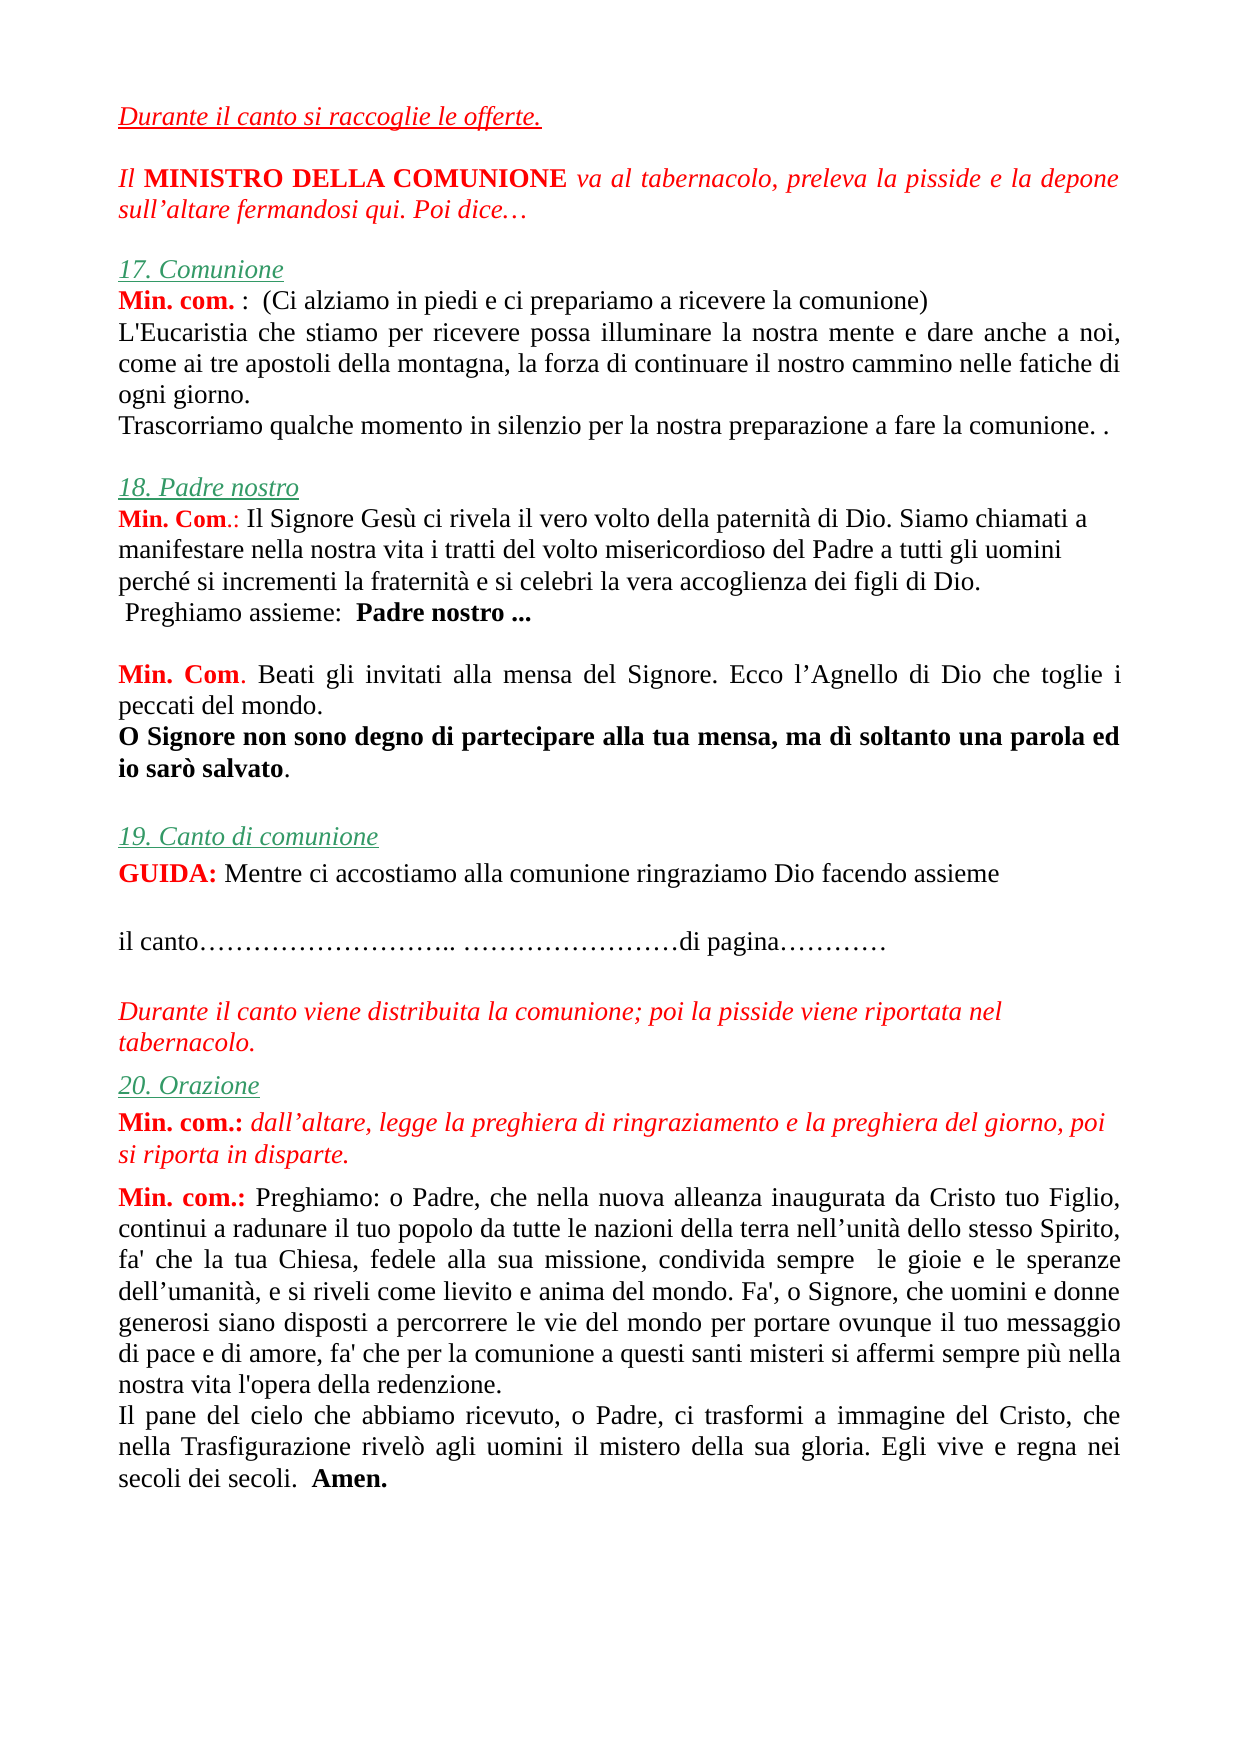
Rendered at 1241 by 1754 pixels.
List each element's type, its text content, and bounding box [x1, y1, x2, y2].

text 19. Canto di comunione [118, 820, 1122, 851]
text 20. Orazione [118, 1069, 1122, 1101]
text 18. Padre nostro [118, 471, 1122, 502]
text L'Eucaristia che stiamo per ricevere possa illuminare la nostra mente e dare anche a noi, come ai tre apostoli della montagna, la forza di continuare il nostro cammino nelle fatiche di ogni giorno. [118, 316, 1122, 409]
text Durante il canto viene distribuita la comunione; poi la pisside viene riportata nel tabernacolo. [118, 995, 1122, 1057]
text Preghiamo assieme: Padre nostro ... [118, 596, 1122, 627]
text Min. Com.: Il Signore Gesù ci rivela il vero volto della paternità di Dio. Siamo chiamati a manifestare nella nostra vita i tratti del volto misericordioso del Padre a tutti gli uomini perché si incrementi la fraternità e si celebri la vera accoglienza dei figli di Dio. [118, 502, 1122, 596]
text Min. Com. Beati gli invitati alla mensa del Signore. Ecco l’Agnello di Dio che toglie i peccati del mondo. [118, 658, 1122, 721]
text Trascorriamo qualche momento in silenzio per la nostra preparazione a fare la comunione. . [118, 409, 1122, 440]
text Durante il canto si raccoglie le offerte. [118, 100, 1122, 131]
text Il MINISTRO DELLA COMUNIONE va al tabernacolo, preleva la pisside e la depone sull’altare fermandosi qui. Poi dice… [118, 162, 1122, 224]
text Min. com.: dall’altare, legge la preghiera di ringraziamento e la preghiera del giorno, poi si riporta in disparte. [118, 1107, 1122, 1169]
text 17. Comunione [118, 253, 1122, 284]
text Min. com.: Preghiamo: o Padre, che nella nuova alleanza inaugurata da Cristo tuo Figlio, continui a radunare il tuo popolo da tutte le nazioni della terra nell’unità dello stesso Spirito, fa' che la tua Chiesa, fedele alla sua missione, condivida sempre le gioie e le speranze dell’umanità, e si riveli come lievito e anima del mondo. Fa', o Signore, che uomini e donne generosi siano disposti a percorrere le vie del mondo per portare ovunque il tuo messaggio di pace e di amore, fa' che per la comunione a questi santi misteri si affermi sempre più nella nostra vita l'opera della redenzione. [118, 1181, 1122, 1399]
text il canto……………………….. ……………………di pagina………… [118, 925, 1122, 956]
text Il pane del cielo che abbiamo ricevuto, o Padre, ci trasformi a immagine del Cristo, che nella Trasfigurazione rivelò agli uomini il mistero della sua gloria. Egli vive e regna nei secoli dei secoli. Amen. [118, 1399, 1122, 1493]
text O Signore non sono degno di partecipare alla tua mensa, ma dì soltanto una parola ed io sarò salvato. [118, 721, 1122, 783]
text Min. com. : (Ci alziamo in piedi e ci prepariamo a ricevere la comunione) [118, 284, 1122, 316]
text GUIDA: Mentre ci accostiamo alla comunione ringraziamo Dio facendo assieme [118, 857, 1122, 888]
